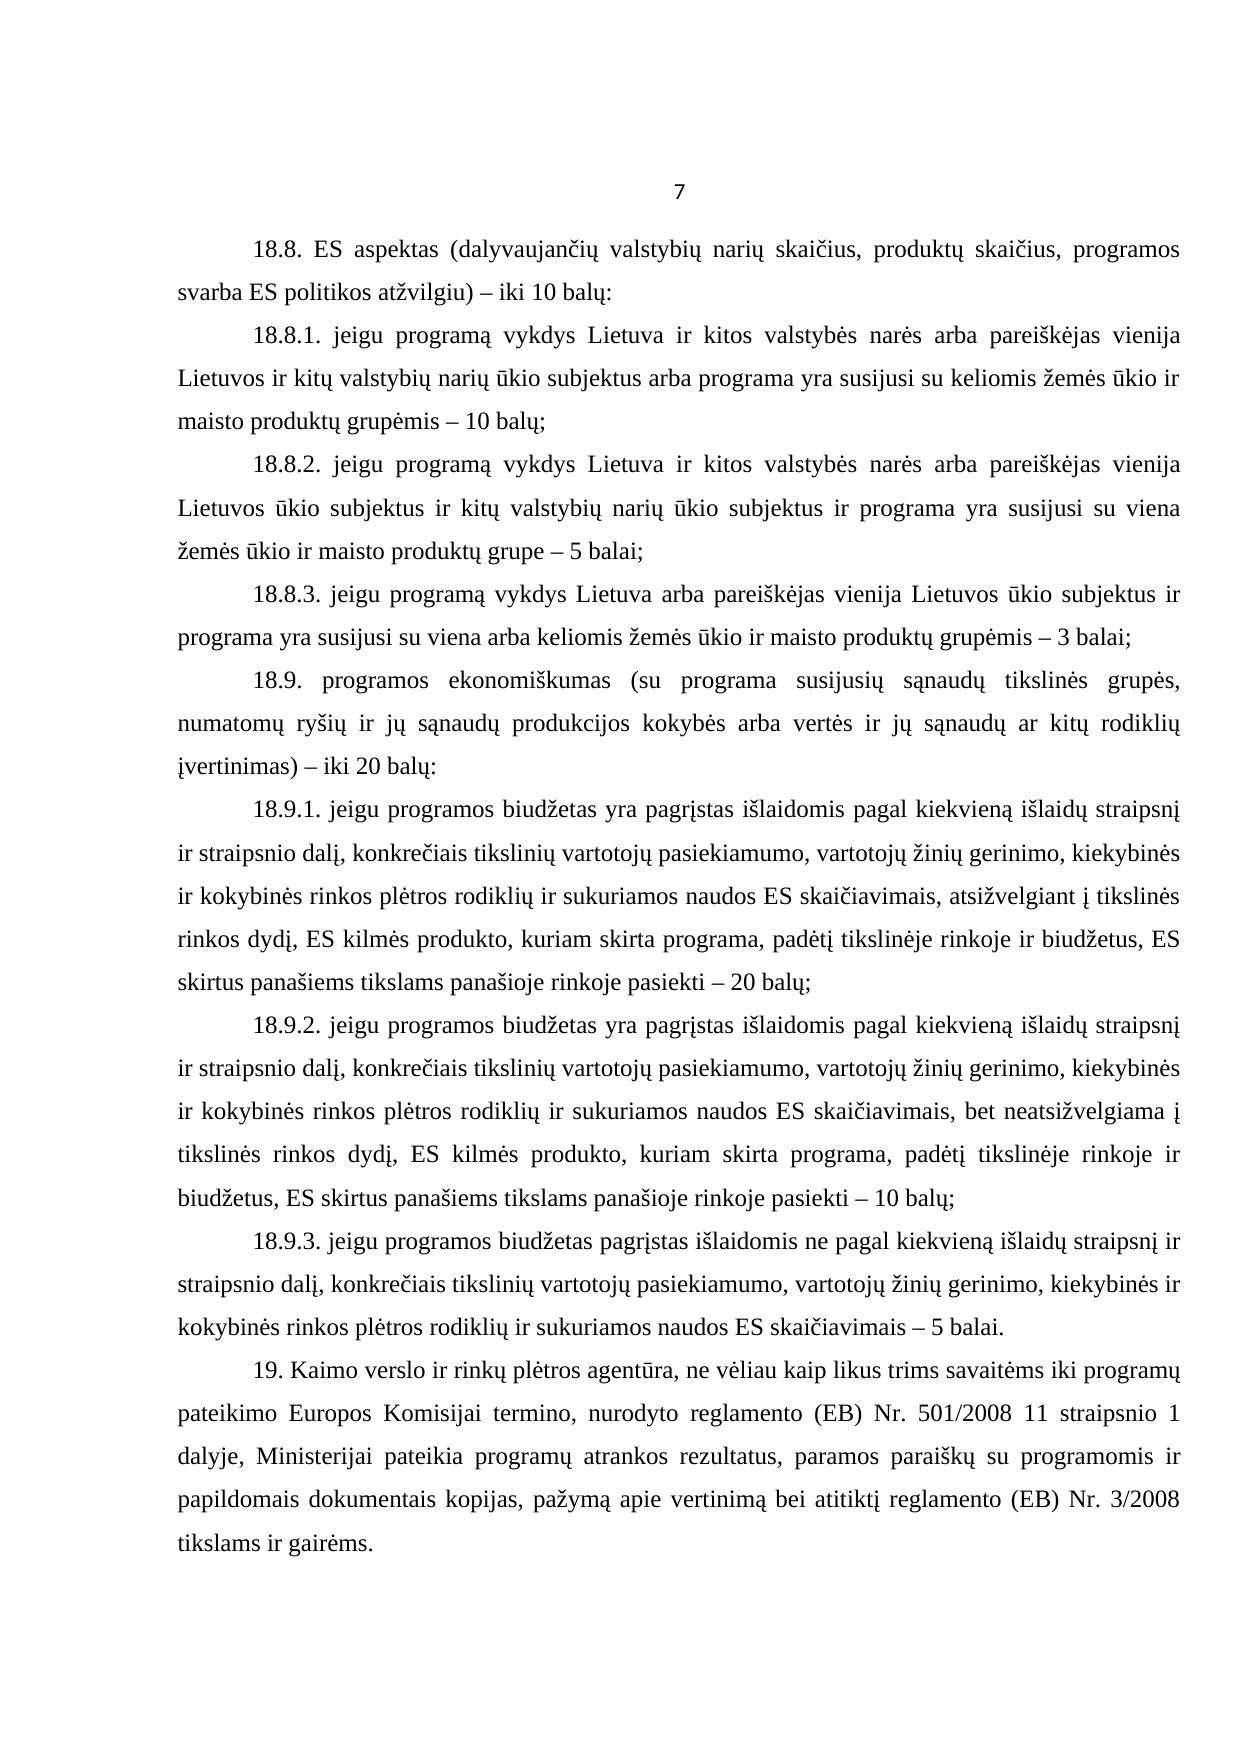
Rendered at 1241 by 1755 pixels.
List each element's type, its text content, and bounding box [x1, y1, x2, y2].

text 19. Kaimo verslo ir rinkų plėtros agentūra, ne vėliau kaip likus trims savaitėms iki programų pateikimo Europos Komisijai termino, nurodyto reglamento (EB) Nr. 501/2008 11 straipsnio 1 dalyje, Ministerijai pateikia programų atrankos rezultatus, paramos paraiškų su programomis ir papildomais dokumentais kopijas, pažymą apie vertinimą bei atitiktį reglamento (EB) Nr. 3/2008 tikslams ir gairėms. [177, 1355, 1181, 1556]
text 18.8.3. jeigu programą vykdys Lietuva arba pareiškėjas vienija Lietuvos ūkio subjektus ir programa yra susijusi su viena arba keliomis žemės ūkio ir maisto produktų grupėmis – 3 balai; [177, 579, 1181, 651]
text 18.8.1. jeigu programą vykdys Lietuva ir kitos valstybės narės arba pareiškėjas vienija Lietuvos ir kitų valstybių narių ūkio subjektus arba programa yra susijusi su keliomis žemės ūkio ir maisto produktų grupėmis – 10 balų; [177, 320, 1181, 435]
text 18.9. programos ekonomiškumas (su programa susijusių sąnaudų tikslinės grupės, numatomų ryšių ir jų sąnaudų produkcijos kokybės arba vertės ir jų sąnaudų ar kitų rodiklių įvertinimas) – iki 20 balų: [177, 665, 1181, 780]
text 18.9.3. jeigu programos biudžetas pagrįstas išlaidomis ne pagal kiekvieną išlaidų straipsnį ir straipsnio dalį, konkrečiais tikslinių vartotojų pasiekiamumo, vartotojų žinių gerinimo, kiekybinės ir kokybinės rinkos plėtros rodiklių ir sukuriamos naudos ES skaičiavimais – 5 balai. [177, 1226, 1181, 1341]
text 18.9.2. jeigu programos biudžetas yra pagrįstas išlaidomis pagal kiekvieną išlaidų straipsnį ir straipsnio dalį, konkrečiais tikslinių vartotojų pasiekiamumo, vartotojų žinių gerinimo, kiekybinės ir kokybinės rinkos plėtros rodiklių ir sukuriamos naudos ES skaičiavimais, bet neatsižvelgiama į tikslinės rinkos dydį, ES kilmės produkto, kuriam skirta programa, padėtį tikslinėje rinkoje ir biudžetus, ES skirtus panašiems tikslams panašioje rinkoje pasiekti – 10 balų; [177, 1010, 1181, 1211]
text 18.8.2. jeigu programą vykdys Lietuva ir kitos valstybės narės arba pareiškėjas vienija Lietuvos ūkio subjektus ir kitų valstybių narių ūkio subjektus ir programa yra susijusi su viena žemės ūkio ir maisto produktų grupe – 5 balai; [177, 449, 1181, 564]
text 18.9.1. jeigu programos biudžetas yra pagrįstas išlaidomis pagal kiekvieną išlaidų straipsnį ir straipsnio dalį, konkrečiais tikslinių vartotojų pasiekiamumo, vartotojų žinių gerinimo, kiekybinės ir kokybinės rinkos plėtros rodiklių ir sukuriamos naudos ES skaičiavimais, atsižvelgiant į tikslinės rinkos dydį, ES kilmės produkto, kuriam skirta programa, padėtį tikslinėje rinkoje ir biudžetus, ES skirtus panašiems tikslams panašioje rinkoje pasiekti – 20 balų; [177, 794, 1181, 996]
text 18.8. ES aspektas (dalyvaujančių valstybių narių skaičius, produktų skaičius, programos svarba ES politikos atžvilgiu) – iki 10 balų: [177, 234, 1181, 306]
